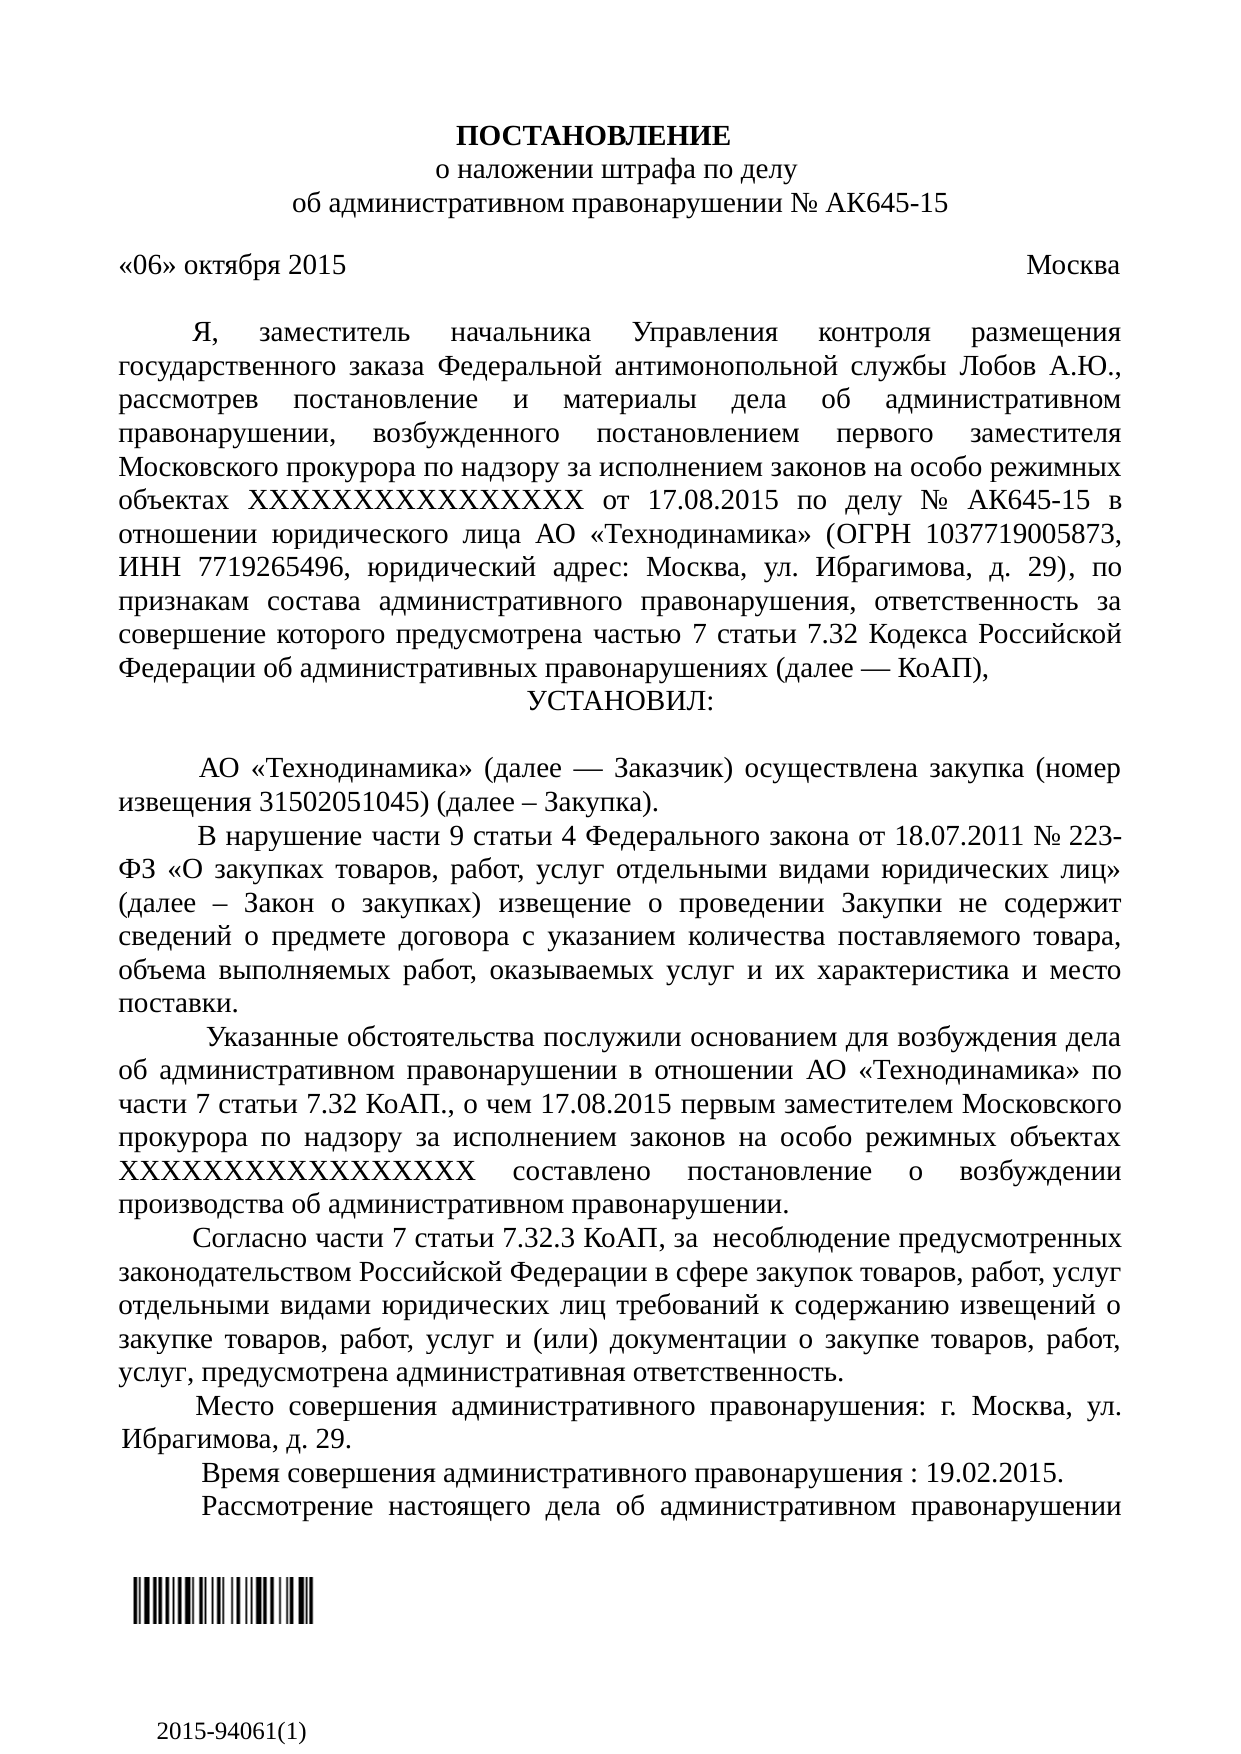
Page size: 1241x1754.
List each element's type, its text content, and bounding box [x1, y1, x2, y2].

text Согласно части 7 статьи 7.32.3 КоАП, за несоблюдение предусмотренных законодательством Российской Федерации в сфере закупок товаров, работ, услуг отдельными видами юридических лиц требований к содержанию извещений о закупке товаров, работ, услуг и (или) документации о закупке товаров, работ, услуг, предусмотрена административная ответственность. [118, 1220, 1122, 1388]
text Указанные обстоятельства послужили основанием для возбуждения дела об административном правонарушении в отношении АО «Технодинамика» по части 7 статьи 7.32 КоАП., о чем 17.08.2015 первым заместителем Московского прокурора по надзору за исполнением законов на особо режимных объектах XXXXXXXXXXXXXXXXX составлено постановление о возбуждении производства об административном правонарушении. [118, 1019, 1122, 1220]
text Я, заместитель начальника Управления контроля размещения государственного заказа Федеральной антимонопольной службы Лобов А.Ю., рассмотрев постановление и материалы дела об административном правонарушении, возбужденного постановлением первого заместителя Московского прокурора по надзору за исполнением законов на особо режимных объектах XXXXXXXXXXXXXXXX от 17.08.2015 по делу № АК645-15 в отношении юридического лица АО «Технодинамика» (ОГРН 1037719005873, ИНН 7719265496, юридический адрес: Москва, ул. Ибрагимова, д. 29), по признакам состава административного правонарушения, ответственность за совершение которого предусмотрена частью 7 статьи 7.32 Кодекса Российской Федерации об административных правонарушениях (далее — КоАП), [118, 314, 1122, 683]
text Место совершения административного правонарушения: г. Москва, ул. Ибрагимова, д. 29. [121, 1388, 1122, 1455]
text АО «Технодинамика» (далее — Заказчик) осуществлена закупка (номер извещения 31502051045) (далее – Закупка). [118, 751, 1122, 818]
text «06» октября 2015 Москва [118, 247, 1122, 281]
picture [118, 1577, 331, 1624]
text об административном правонарушении № АК645-15 [118, 185, 1122, 219]
text о наложении штрафа по делу [118, 152, 1122, 185]
text УСТАНОВИЛ: [118, 683, 1122, 717]
text ПОСТАНОВЛЕНИЕ [117, 118, 1078, 152]
text Рассмотрение настоящего дела об административном правонарушении [121, 1488, 1122, 1522]
text Время совершения административного правонарушения : 19.02.2015. [121, 1455, 1122, 1488]
text В нарушение части 9 статьи 4 Федерального закона от 18.07.2011 № 223-ФЗ «О закупках товаров, работ, услуг отдельными видами юридических лиц» (далее – Закон о закупках) извещение о проведении Закупки не содержит сведений о предмете договора с указанием количества поставляемого товара, объема выполняемых работ, оказываемых услуг и их характеристика и место поставки. [118, 818, 1122, 1019]
